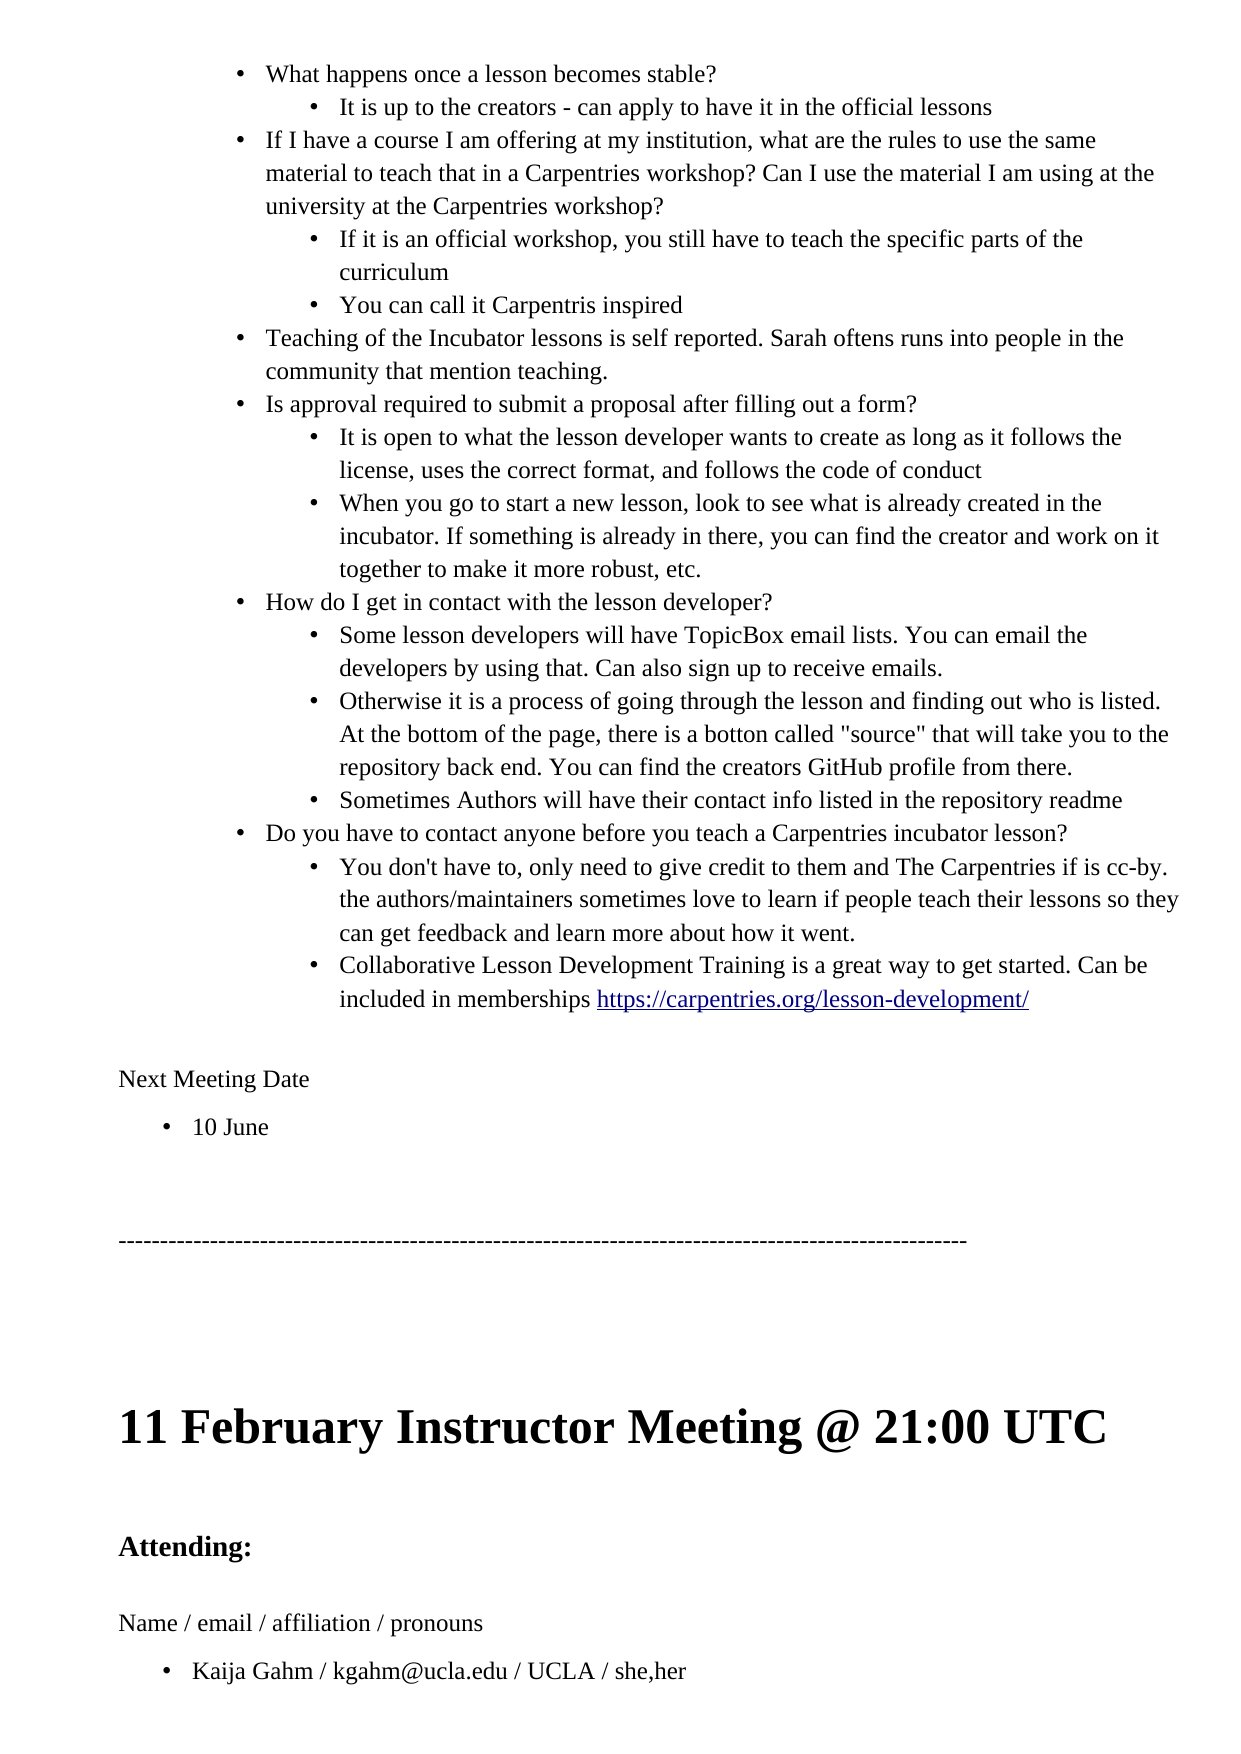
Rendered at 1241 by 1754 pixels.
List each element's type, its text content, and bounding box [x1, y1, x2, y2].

list Otherwise it is a process of going through the lesson and finding out who is listed. At the bottom of the page, there is a botton called "source" that will take you to the repository back end. You can find the creators GitHub profile from there. [309, 686, 1181, 781]
list Do you have to contact anyone before you teach a Carpentries incubator lesson? [236, 818, 1181, 847]
list You can call it Carpentris inspired [309, 290, 1181, 319]
list What happens once a lesson becomes stable? [236, 59, 1181, 88]
subtitle Attending: [118, 1529, 1181, 1563]
list 10 June [162, 1112, 1181, 1141]
list Collaborative Lesson Development Training is a great way to get started. Can be included in memberships https://carpentries.org/lesson-development/ [309, 951, 1181, 1012]
list Some lesson developers will have TopicBox email lists. You can email the developers by using that. Can also sign up to receive emails. [309, 620, 1181, 682]
text Name / email / affiliation / pronouns [118, 1575, 1181, 1637]
list When you go to start a new lesson, look to see what is already created in the incubator. If something is already in there, you can find the creator and work on it together to make it more robust, etc. [309, 488, 1181, 583]
list Sometimes Authors will have their contact info listed in the repository readme [309, 786, 1181, 814]
list It is open to what the lesson developer wants to create as long as it follows the license, uses the correct format, and follows the code of conduct [309, 422, 1181, 484]
text Next Meeting Date [118, 1031, 1181, 1093]
subtitle 11 February Instructor Meeting @ 21:00 UTC [118, 1397, 1181, 1455]
list If it is an official workshop, you still have to teach the specific parts of the curriculum [309, 224, 1181, 286]
list You don't have to, only need to give credit to them and The Carpentries if is cc-by. the authors/maintainers sometimes love to learn if people teach their lessons so they can get feedback and learn more about how it went. [309, 852, 1181, 946]
list It is up to the creators - can apply to have it in the official lessons [309, 92, 1181, 121]
list Is approval required to submit a proposal after filling out a form? [236, 389, 1181, 418]
list Teaching of the Incubator lessons is self reported. Sarah oftens runs into people in the community that mention teaching. [236, 323, 1181, 385]
list How do I get in contact with the lesson developer? [236, 587, 1181, 616]
text ------------------------------------------------------------------------------------------------------ [118, 1159, 1181, 1353]
list Kaija Gahm / kgahm@ucla.edu / UCLA / she,her [162, 1656, 1181, 1685]
list If I have a course I am offering at my institution, what are the rules to use the same material to teach that in a Carpentries workshop? Can I use the material I am using at the university at the Carpentries workshop? [236, 125, 1181, 220]
